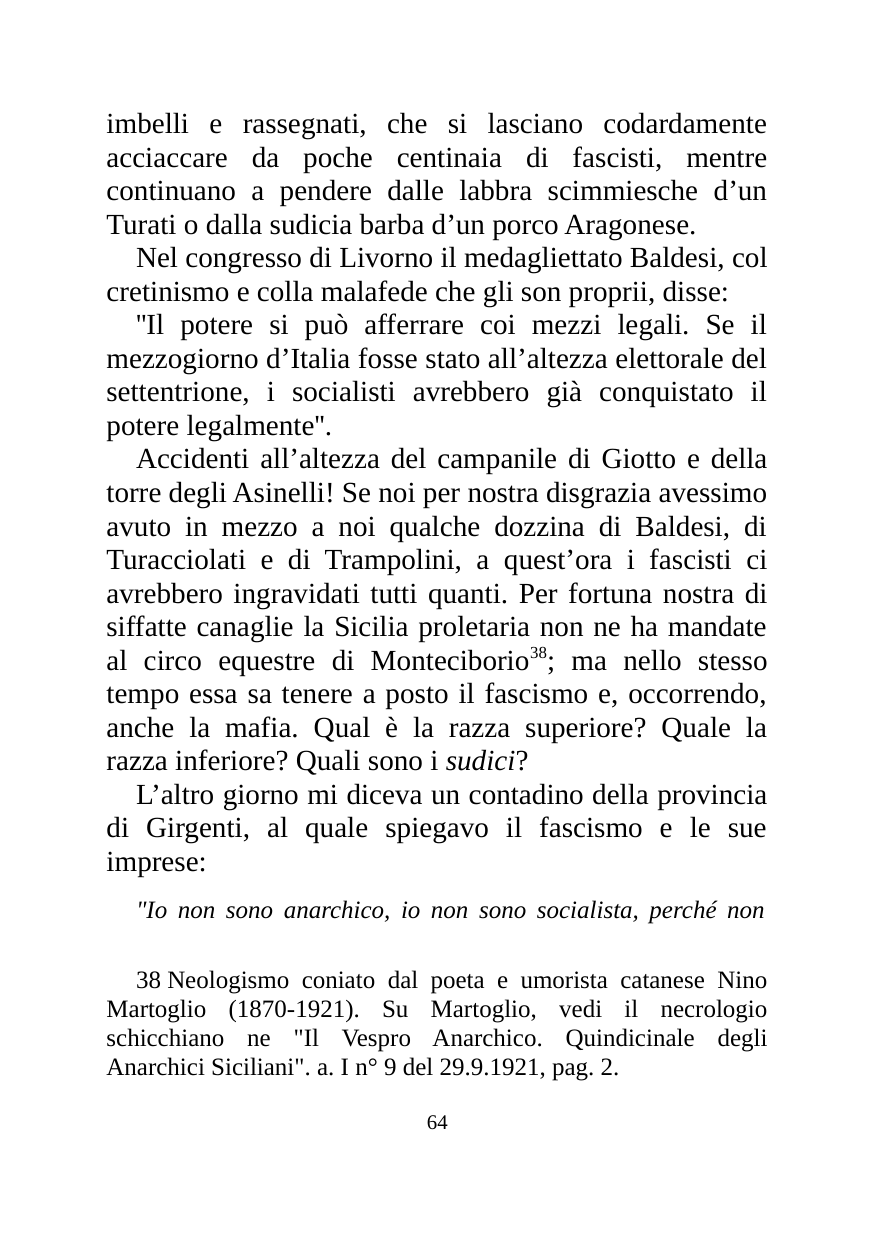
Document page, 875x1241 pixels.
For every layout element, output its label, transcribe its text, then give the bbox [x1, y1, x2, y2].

text "Io non sono anarchico, io non sono socialista, perché non [106, 895, 768, 924]
text Accidenti all’altezza del campanile di Giotto e della torre degli Asinelli! Se noi per nostra disgrazia avessimo avuto in mezzo a noi qualche dozzina di Baldesi, di Turacciolati e di Trampolini, a quest’ora i fascisti ci avrebbero ingravidati tutti quanti. Per fortuna nostra di siffatte canaglie la Sicilia proletaria non ne ha mandate al circo equestre di Monteciborio; ma nello stesso tempo essa sa tenere a posto il fascismo e, occorrendo, anche la mafia. Qual è la razza superiore? Quale la razza inferiore? Quali sono i sudici? [106, 442, 768, 777]
text L’altro giorno mi diceva un contadino della provincia di Girgenti, al quale spiegavo il fascismo e le sue imprese: [106, 777, 768, 878]
text ''Il potere si può afferrare coi mezzi legali. Se il mezzogiorno d’Italia fosse stato all’altezza elettorale del settentrione, i socialisti avrebbero già conquistato il potere legalmente''. [106, 307, 768, 442]
text Nel congresso di Livorno il medagliettato Baldesi, col cretinismo e colla malafede che gli son proprii, disse: [106, 240, 768, 307]
text Neologismo coniato dal poeta e umorista catanese Nino Martoglio (1870-1921). Su Martoglio, vedi il necrologio schicchiano ne "Il Vespro Anarchico. Quindicinale degli Anarchici Siciliani". a. I n° 9 del 29.9.1921, pag. 2. [106, 965, 768, 1080]
text imbelli e rassegnati, che si lasciano codardamente acciaccare da poche centinaia di fascisti, mentre continuano a pendere dalle labbra scimmiesche d’un Turati o dalla sudicia barba d’un porco Aragonese. [106, 106, 768, 240]
